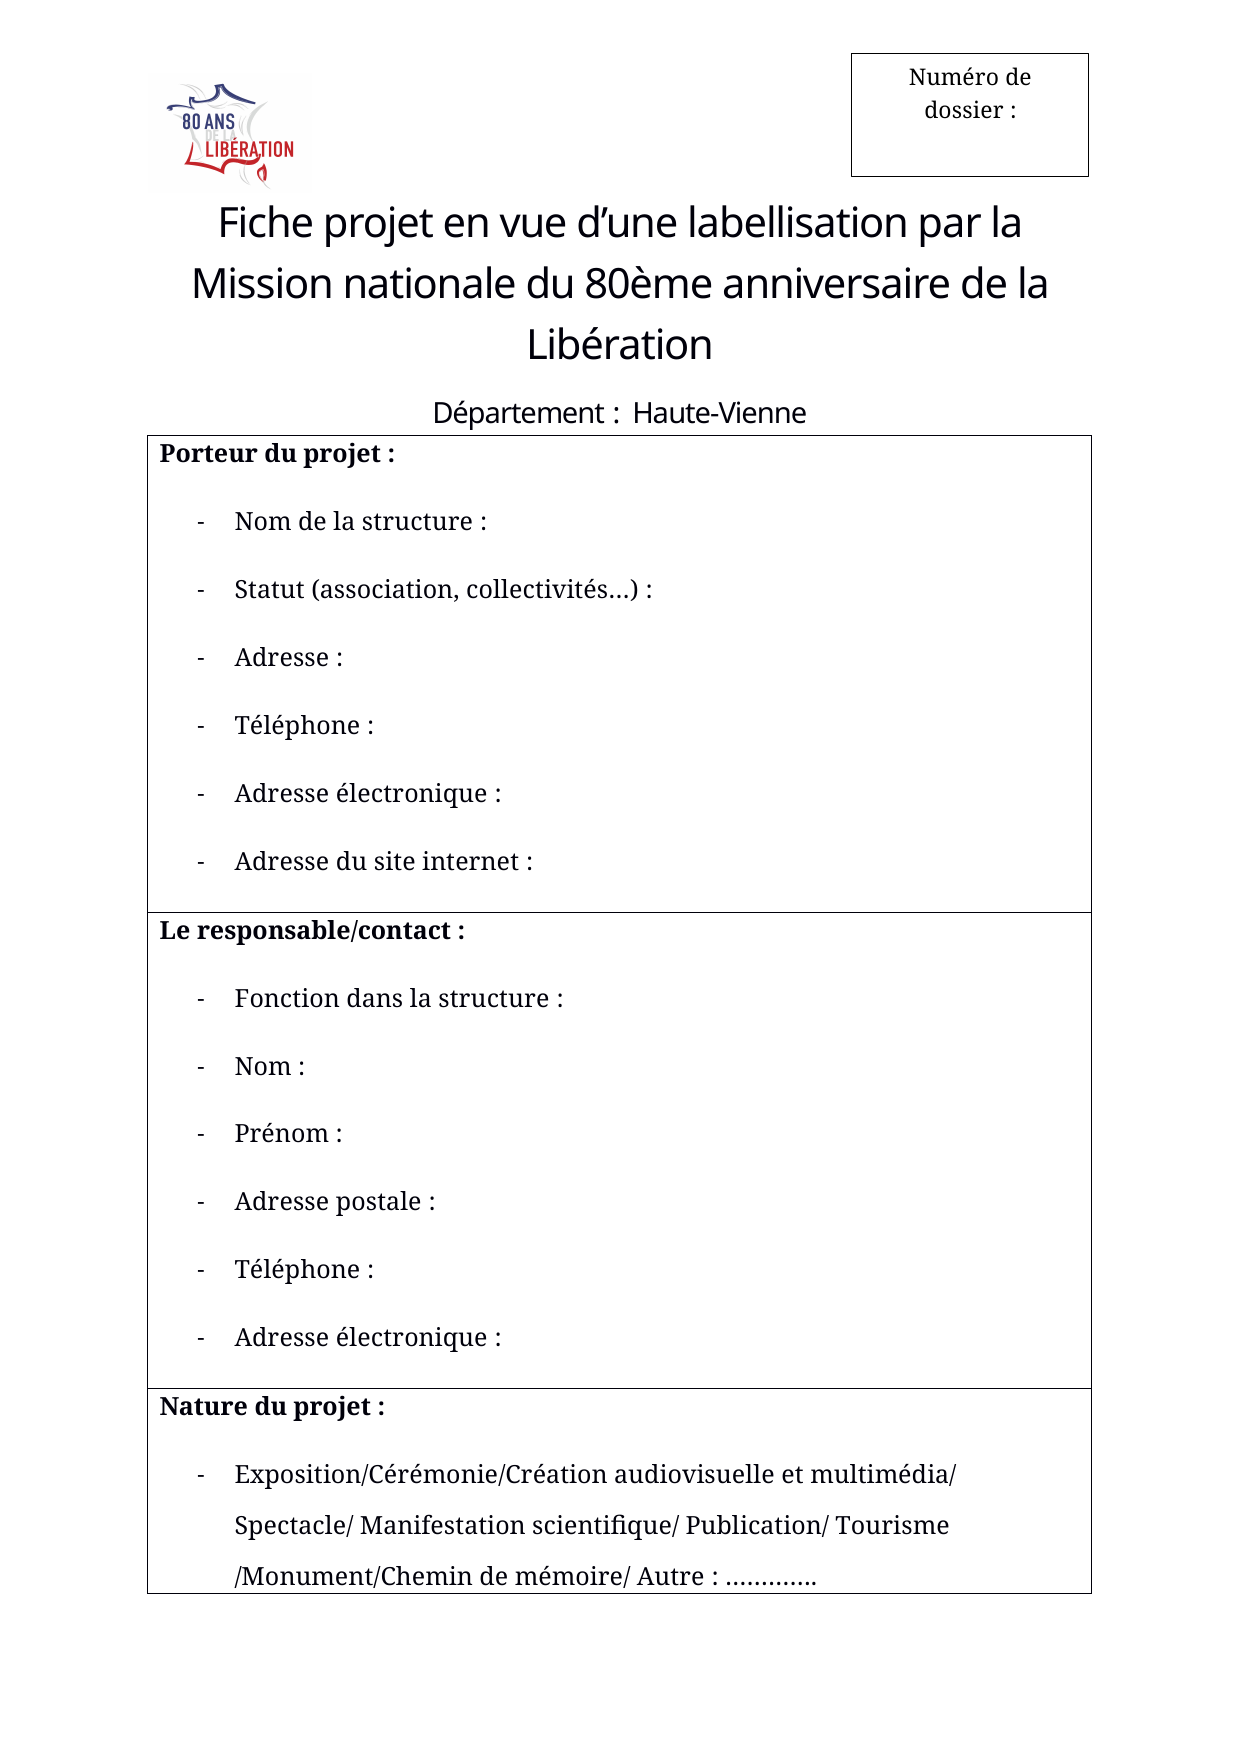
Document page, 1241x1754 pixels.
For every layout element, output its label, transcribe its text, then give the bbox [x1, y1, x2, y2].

table_header Porteur du projet : Nom de la structure : Statut (association, collectivités…) : Adresse : Téléphone : Adresse électronique : Adresse du site internet : [148, 436, 1091, 912]
text Fiche projet en vue d’une labellisation par la Mission nationale du 80ème anniversaire de la Libération [148, 193, 1093, 371]
picture [147, 73, 313, 193]
table_cell Le responsable/contact : Fonction dans la structure : Nom : Prénom : Adresse postale : Téléphone : Adresse électronique : [148, 913, 1091, 1388]
text Numéro de dossier : [867, 61, 1073, 125]
text Département : Haute-Vienne [148, 392, 1093, 432]
table_cell Nature du projet : Exposition/Cérémonie/Création audiovisuelle et multimédia/ Spectacle/ Manifestation scientifique/ Publication/ Tourisme /Monument/Chemin de mémoire/ Autre : …………. [148, 1389, 1091, 1593]
